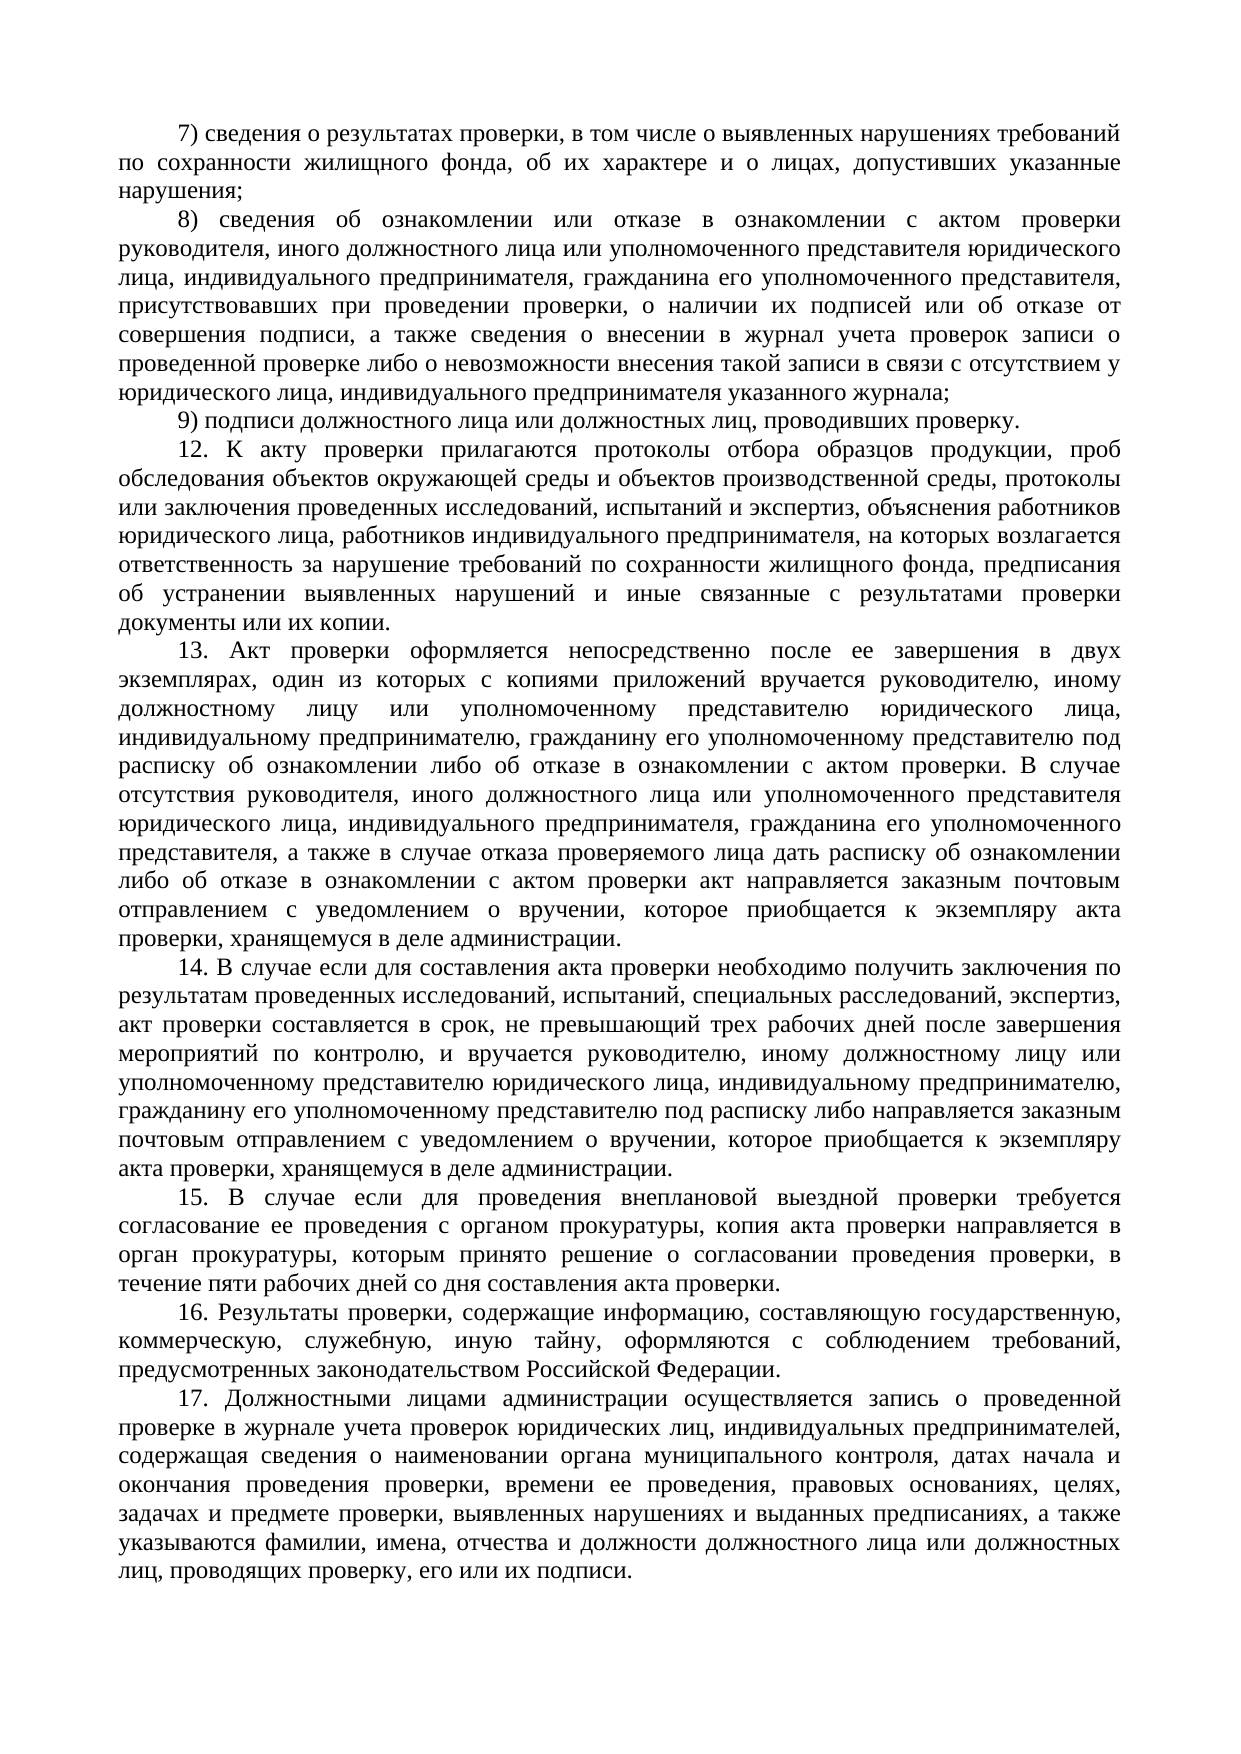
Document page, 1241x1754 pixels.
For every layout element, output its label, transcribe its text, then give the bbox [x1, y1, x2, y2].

text 7) сведения о результатах проверки, в том числе о выявленных нарушениях требований по сохранности жилищного фонда, об их характере и о лицах, допустивших указанные нарушения; [118, 118, 1122, 204]
text 16. Результаты проверки, содержащие информацию, составляющую государственную, коммерческую, служебную, иную тайну, оформляются с соблюдением требований, предусмотренных законодательством Российской Федерации. [118, 1297, 1122, 1383]
text 14. В случае если для составления акта проверки необходимо получить заключения по результатам проведенных исследований, испытаний, специальных расследований, экспертиз, акт проверки составляется в срок, не превышающий трех рабочих дней после завершения мероприятий по контролю, и вручается руководителю, иному должностному лицу или уполномоченному представителю юридического лица, индивидуальному предпринимателю, гражданину его уполномоченному представителю под расписку либо направляется заказным почтовым отправлением с уведомлением о вручении, которое приобщается к экземпляру акта проверки, хранящемуся в деле администрации. [118, 952, 1122, 1182]
text 15. В случае если для проведения внеплановой выездной проверки требуется согласование ее проведения с органом прокуратуры, копия акта проверки направляется в орган прокуратуры, которым принято решение о согласовании проведения проверки, в течение пяти рабочих дней со дня составления акта проверки. [118, 1182, 1122, 1297]
text 13. Акт проверки оформляется непосредственно после ее завершения в двух экземплярах, один из которых с копиями приложений вручается руководителю, иному должностному лицу или уполномоченному представителю юридического лица, индивидуальному предпринимателю, гражданину его уполномоченному представителю под расписку об ознакомлении либо об отказе в ознакомлении с актом проверки. В случае отсутствия руководителя, иного должностного лица или уполномоченного представителя юридического лица, индивидуального предпринимателя, гражданина его уполномоченного представителя, а также в случае отказа проверяемого лица дать расписку об ознакомлении либо об отказе в ознакомлении с актом проверки акт направляется заказным почтовым отправлением с уведомлением о вручении, которое приобщается к экземпляру акта проверки, хранящемуся в деле администрации. [118, 636, 1122, 952]
text 9) подписи должностного лица или должностных лиц, проводивших проверку. [118, 406, 1122, 434]
text 17. Должностными лицами администрации осуществляется запись о проведенной проверке в журнале учета проверок юридических лиц, индивидуальных предпринимателей, содержащая сведения о наименовании органа муниципального контроля, датах начала и окончания проведения проверки, времени ее проведения, правовых основаниях, целях, задачах и предмете проверки, выявленных нарушениях и выданных предписаниях, а также указываются фамилии, имена, отчества и должности должностного лица или должностных лиц, проводящих проверку, его или их подписи. [118, 1383, 1122, 1584]
text 12. К акту проверки прилагаются протоколы отбора образцов продукции, проб обследования объектов окружающей среды и объектов производственной среды, протоколы или заключения проведенных исследований, испытаний и экспертиз, объяснения работников юридического лица, работников индивидуального предпринимателя, на которых возлагается ответственность за нарушение требований по сохранности жилищного фонда, предписания об устранении выявленных нарушений и иные связанные с результатами проверки документы или их копии. [118, 434, 1122, 636]
text 8) сведения об ознакомлении или отказе в ознакомлении с актом проверки руководителя, иного должностного лица или уполномоченного представителя юридического лица, индивидуального предпринимателя, гражданина его уполномоченного представителя, присутствовавших при проведении проверки, о наличии их подписей или об отказе от совершения подписи, а также сведения о внесении в журнал учета проверок записи о проведенной проверке либо о невозможности внесения такой записи в связи с отсутствием у юридического лица, индивидуального предпринимателя указанного журнала; [118, 204, 1122, 406]
